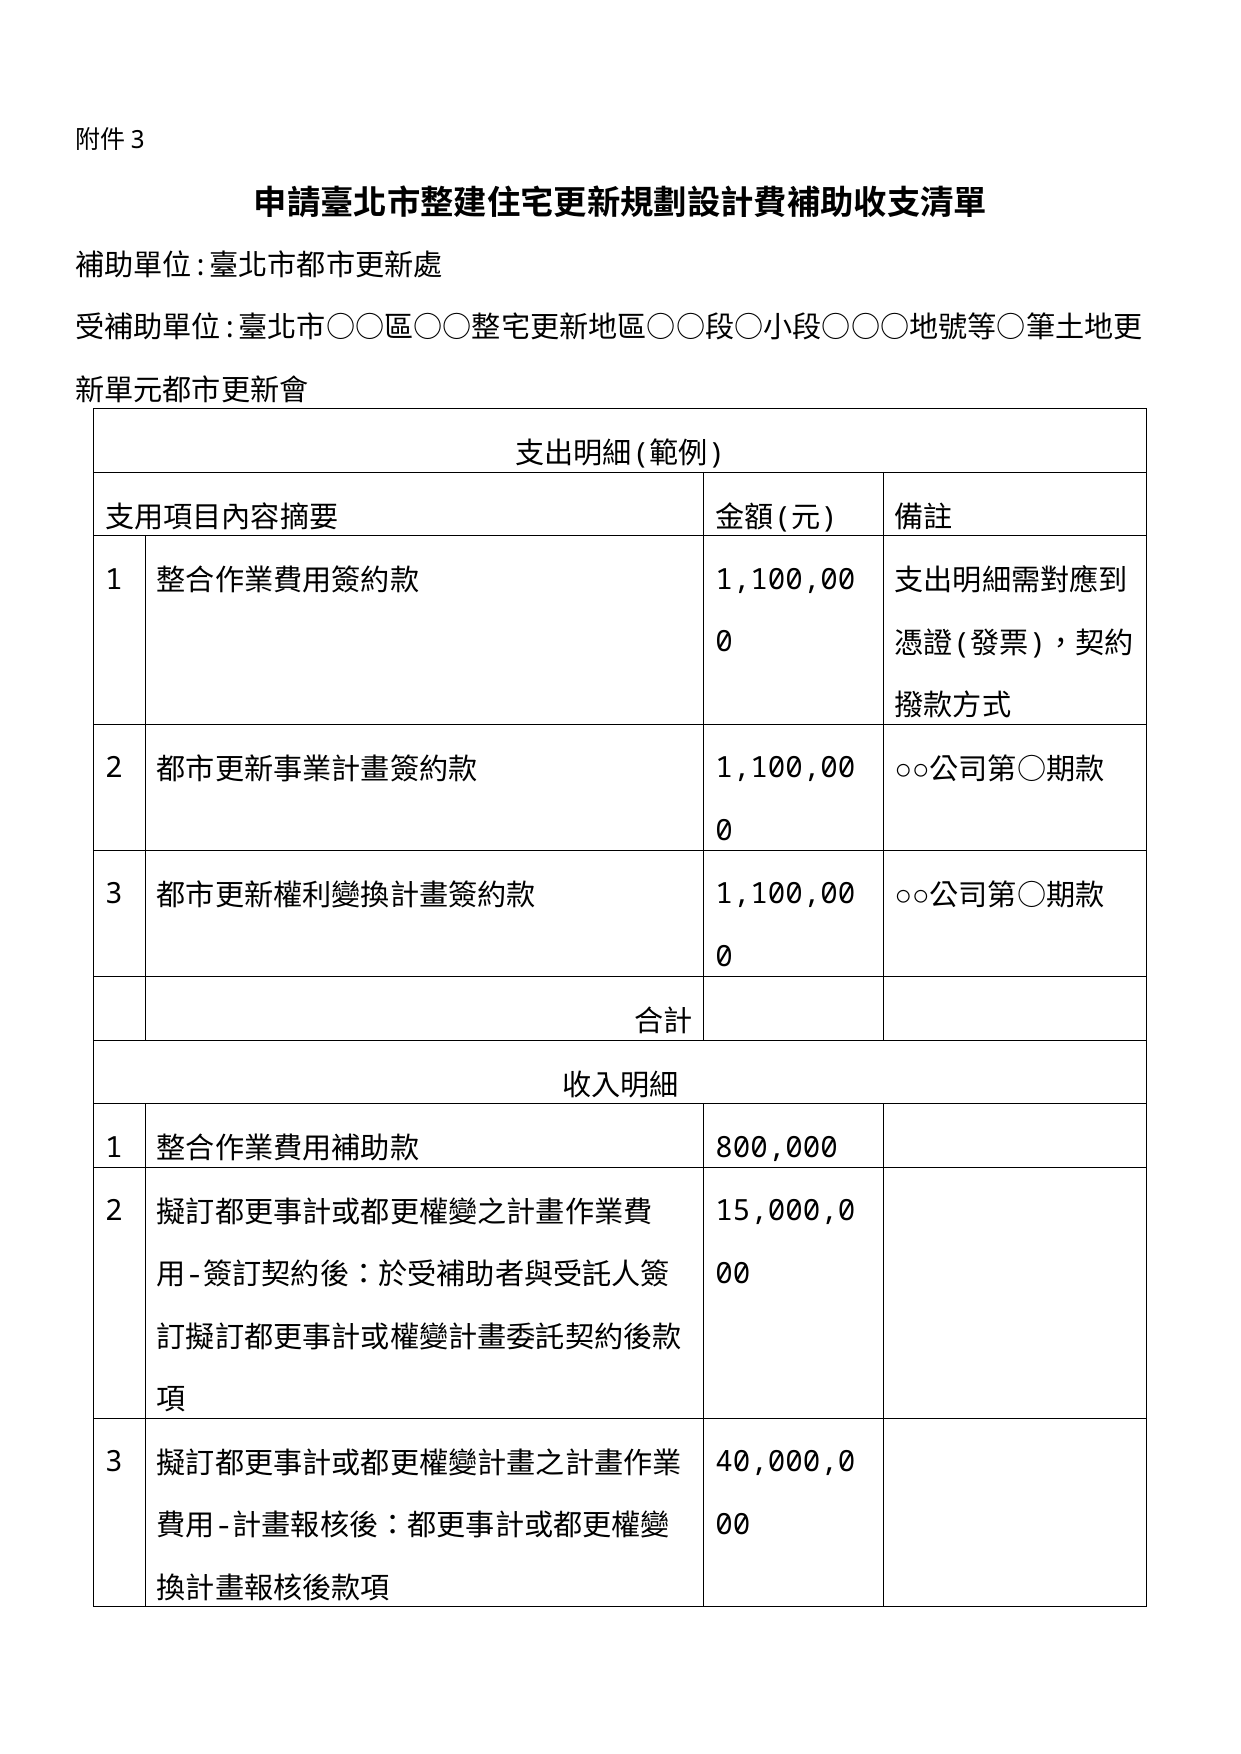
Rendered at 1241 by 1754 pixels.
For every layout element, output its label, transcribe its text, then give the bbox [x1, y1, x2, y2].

table_cell 擬訂都更事計或都更權變計畫之計畫作業費用-計畫報核後：都更事計或都更權變換計畫報核後款項 [146, 1419, 703, 1606]
table_cell 擬訂都更事計或都更權變之計畫作業費用-簽訂契約後：於受補助者與受託人簽訂擬訂都更事計或權變計畫委託契約後款項 [146, 1168, 703, 1418]
table_cell 1,100,000 [704, 851, 883, 976]
table_cell 金額(元) [704, 473, 883, 535]
table_cell 支用項目內容摘要 [94, 473, 703, 535]
text 附件3 [75, 96, 1165, 158]
table_header 支出明細(範例) [94, 409, 1146, 472]
table_cell 整合作業費用簽約款 [146, 536, 703, 724]
table_cell 3 [94, 851, 145, 976]
table_cell ○○公司第○期款 [884, 851, 1146, 976]
table_cell 15,000,000 [704, 1168, 883, 1418]
table_cell 2 [94, 1168, 145, 1418]
table_cell [884, 1419, 1146, 1606]
table_cell 都市更新事業計畫簽約款 [146, 725, 703, 850]
text 受補助單位:臺北市○○區○○整宅更新地區○○段○小段○○○地號等○筆土地更新單元都市更新會 [75, 283, 1165, 408]
table_cell 3 [94, 1419, 145, 1606]
table_cell 都市更新權利變換計畫簽約款 [146, 851, 703, 976]
table_cell [94, 977, 145, 1039]
table_cell 1 [94, 536, 145, 724]
table_cell 備註 [884, 473, 1146, 535]
table_cell [884, 977, 1146, 1039]
table_cell 合計 [146, 977, 703, 1039]
table_cell 支出明細需對應到憑證(發票)，契約撥款方式 [884, 536, 1146, 724]
table_cell 1,100,000 [704, 536, 883, 724]
table_cell [884, 1168, 1146, 1418]
text 補助單位:臺北市都市更新處 [75, 221, 1165, 283]
table_cell 1 [94, 1104, 145, 1167]
text 申請臺北市整建住宅更新規劃設計費補助收支清單 [75, 158, 1165, 221]
table_cell [884, 1104, 1146, 1167]
table_cell 40,000,000 [704, 1419, 883, 1606]
table_cell 收入明細 [94, 1041, 1146, 1103]
table_cell ○○公司第○期款 [884, 725, 1146, 850]
table_cell [704, 977, 883, 1039]
table_cell 整合作業費用補助款 [146, 1104, 703, 1167]
table_cell 800,000 [704, 1104, 883, 1167]
table_cell 2 [94, 725, 145, 850]
table_cell 1,100,000 [704, 725, 883, 850]
